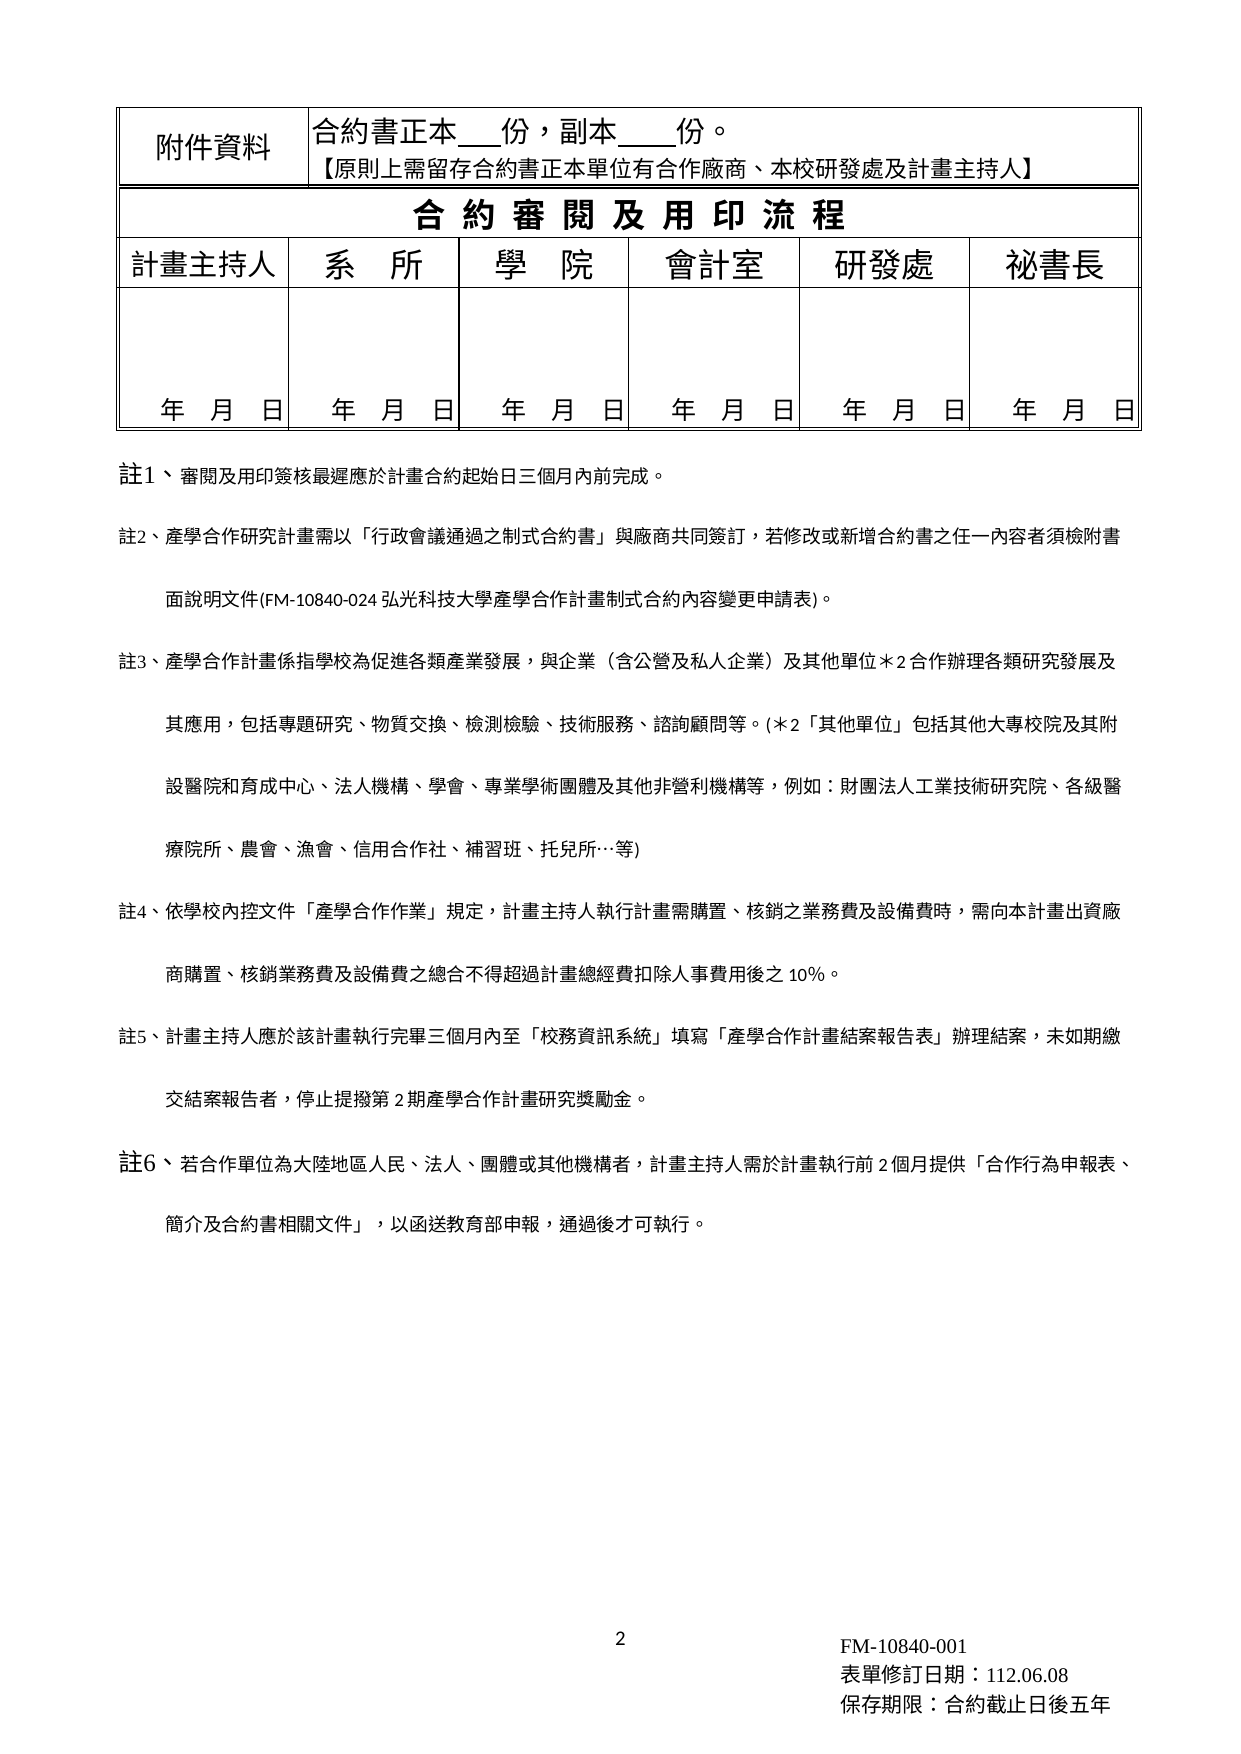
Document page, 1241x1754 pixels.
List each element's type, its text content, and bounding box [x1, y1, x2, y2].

table_cell 年 月 日 [970, 288, 1138, 427]
table_cell 年 月 日 [800, 288, 969, 427]
table_cell 年 月 日 [460, 288, 628, 427]
list 若合作單位為大陸地區人民、法人、團體或其他機構者，計畫主持人需於計畫執行前2個月提供「合作行為申報表、簡介及合約書相關文件」，以函送教育部申報，通過後才可執行。 [118, 1119, 1122, 1244]
table_cell 計畫主持人 [120, 238, 288, 287]
table_cell 年 月 日 [289, 288, 458, 427]
table_cell 系 所 [289, 238, 458, 287]
table_cell 合約書正本 份，副本 份。 【原則上需留存合約書正本單位有合作廠商、本校研發處及計畫主持人】 [309, 108, 1138, 184]
list 依學校內控文件「產學合作作業」規定，計畫主持人執行計畫需購置、核銷之業務費及設備費時，需向本計畫出資廠商購置、核銷業務費及設備費之總合不得超過計畫總經費扣除人事費用後之10％。 [118, 869, 1122, 994]
table_cell 年 月 日 [629, 288, 799, 427]
table_cell 附件資料 [120, 108, 308, 184]
table_cell 年 月 日 [120, 288, 288, 427]
table_cell 會計室 [629, 238, 799, 287]
table_cell 學 院 [460, 238, 628, 287]
table_cell 研發處 [800, 238, 969, 287]
list 審閱及用印簽核最遲應於計畫合約起始日三個月內前完成。 [118, 431, 1122, 494]
list 產學合作研究計畫需以「行政會議通過之制式合約書」與廠商共同簽訂，若修改或新增合約書之任一內容者須檢附書面說明文件(FM-10840-024弘光科技大學產學合作計畫制式合約內容變更申請表)。 [118, 494, 1122, 619]
list 產學合作計畫係指學校為促進各類產業發展，與企業（含公營及私人企業）及其他單位＊2合作辦理各類研究發展及其應用，包括專題研究、物質交換、檢測檢驗、技術服務、諮詢顧問等。(＊2「其他單位」包括其他大專校院及其附設醫院和育成中心、法人機構、學會、專業學術團體及其他非營利機構等，例如：財團法人工業技術研究院、各級醫療院所、農會、漁會、信用合作社、補習班、托兒所…等) [118, 619, 1122, 869]
list 計畫主持人應於該計畫執行完畢三個月內至「校務資訊系統」填寫「產學合作計畫結案報告表」辦理結案，未如期繳交結案報告者，停止提撥第2期產學合作計畫研究獎勵金。 [118, 994, 1122, 1119]
table_cell 祕書長 [970, 238, 1138, 287]
table_cell 合 約 審 閱 及 用 印 流 程 [120, 189, 1138, 237]
